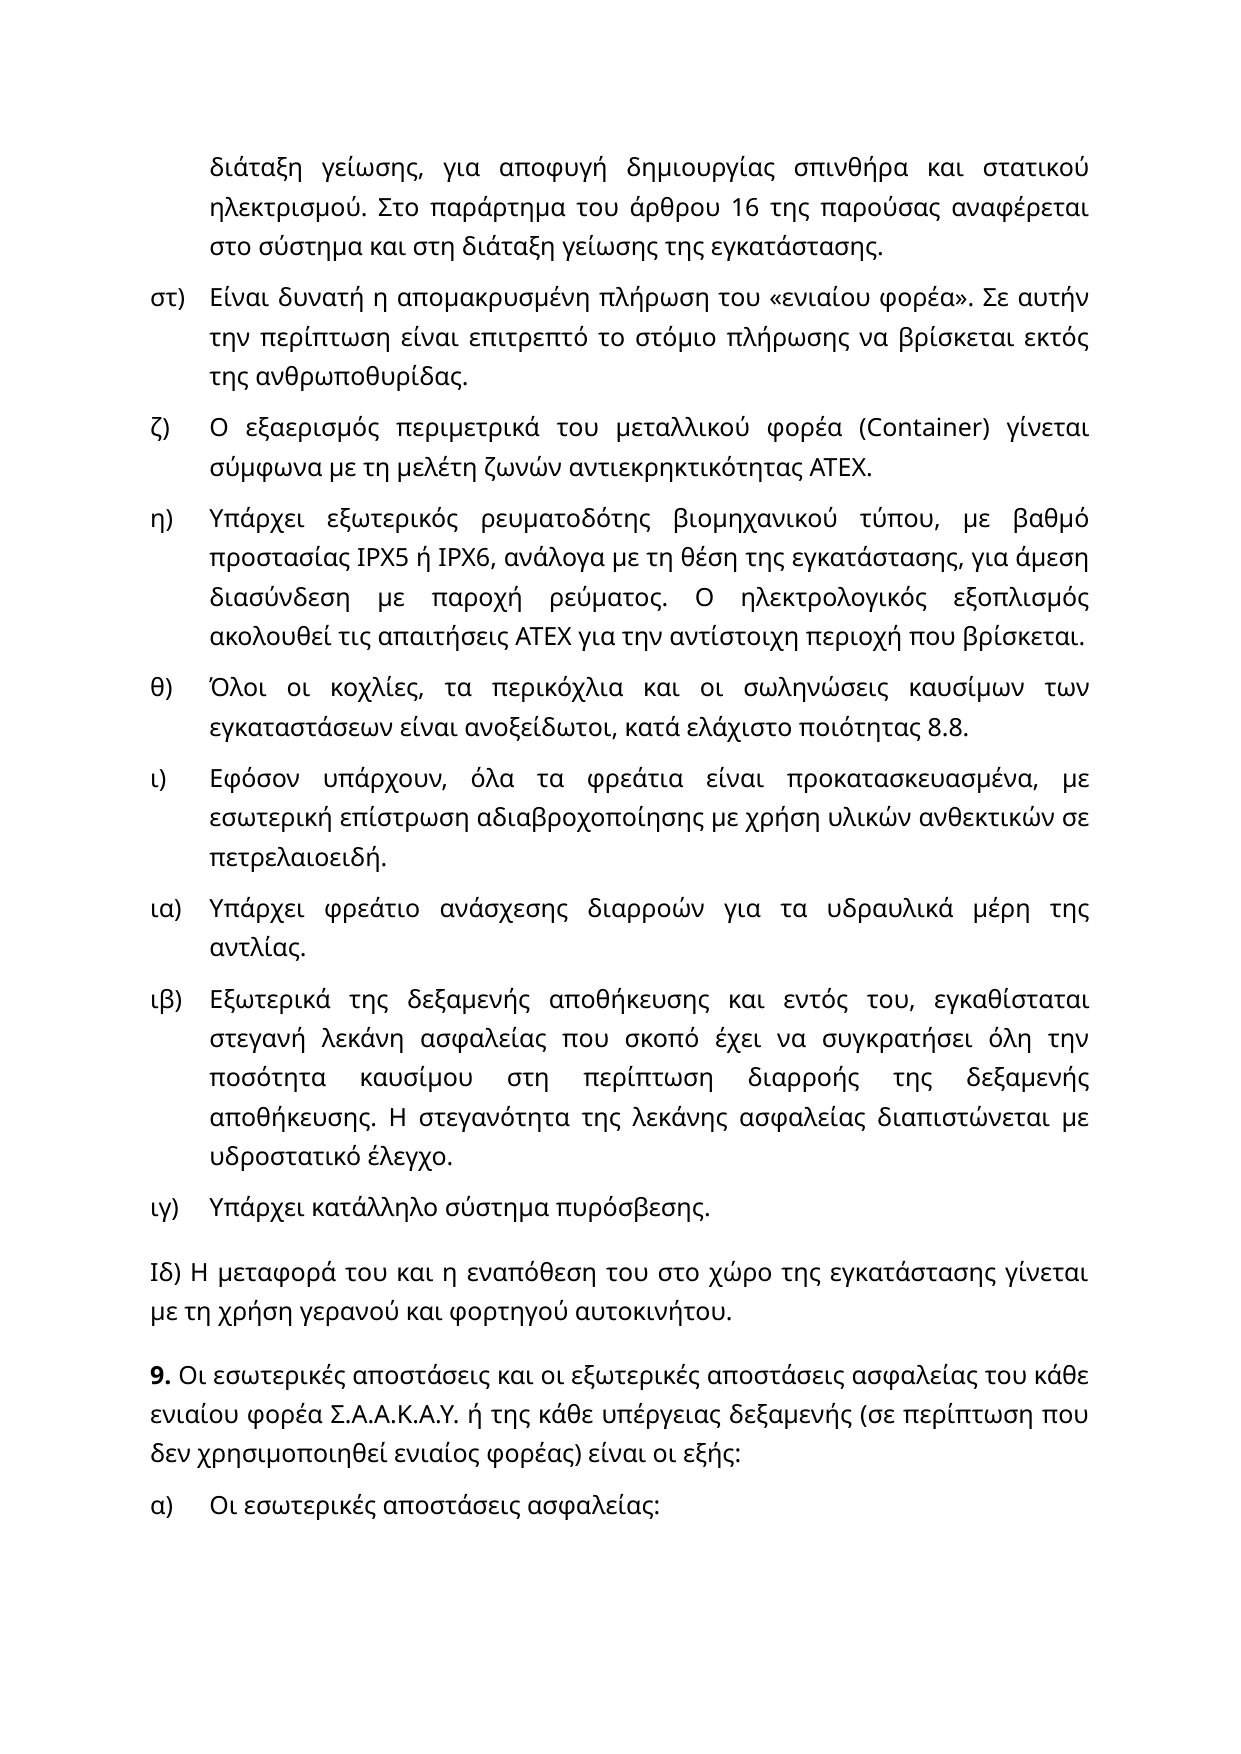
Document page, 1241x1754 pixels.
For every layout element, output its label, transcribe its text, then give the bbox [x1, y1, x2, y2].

list ια) Υπάρχει φρεάτιο ανάσχεσης διαρροών για τα υδραυλικά μέρη της αντλίας. [150, 891, 1090, 964]
list θ) Όλοι οι κοχλίες, τα περικόχλια και οι σωληνώσεις καυσίμων των εγκαταστάσεων είναι ανοξείδωτοι, κατά ελάχιστο ποιότητας 8.8. [150, 670, 1090, 743]
list ι) Εφόσον υπάρχουν, όλα τα φρεάτια είναι προκατασκευασμένα, με εσωτερική επίστρωση αδιαβροχοποίησης με χρήση υλικών ανθεκτικών σε πετρελαιοειδή. [150, 761, 1090, 873]
list η) Υπάρχει εξωτερικός ρευματοδότης βιομηχανικού τύπου, με βαθμό προστασίας ΙPX5 ή ΙPX6, ανάλογα με τη θέση της εγκατάστασης, για άμεση διασύνδεση με παροχή ρεύματος. Ο ηλεκτρολογικός εξοπλισμός ακολουθεί τις απαιτήσεις ΑΤΕΧ για την αντίστοιχη περιοχή που βρίσκεται. [150, 501, 1090, 652]
list ιβ) Εξωτερικά της δεξαμενής αποθήκευσης και εντός του, εγκαθίσταται στεγανή λεκάνη ασφαλείας που σκοπό έχει να συγκρατήσει όλη την ποσότητα καυσίμου στη περίπτωση διαρροής της δεξαμενής αποθήκευσης. Η στεγανότητα της λεκάνης ασφαλείας διαπιστώνεται με υδροστατικό έλεγχο. [150, 982, 1090, 1172]
text Ιδ) Η μεταφορά του και η εναπόθεση του στο χώρο της εγκατάστασης γίνεται με τη χρήση γερανού και φορτηγού αυτοκινήτου. [150, 1254, 1090, 1327]
list διάταξη γείωσης, για αποφυγή δημιουργίας σπινθήρα και στατικού ηλεκτρισμού. Στο παράρτημα του άρθρου 16 της παρούσας αναφέρεται στο σύστημα και στη διάταξη γείωσης της εγκατάστασης. [150, 150, 1090, 262]
list ιγ) Υπάρχει κατάλληλο σύστημα πυρόσβεσης. [150, 1190, 1090, 1224]
list α) Οι εσωτερικές αποστάσεις ασφαλείας: [150, 1487, 1090, 1522]
list στ) Είναι δυνατή η απομακρυσμένη πλήρωση του «ενιαίου φορέα». Σε αυτήν την περίπτωση είναι επιτρεπτό το στόμιο πλήρωσης να βρίσκεται εκτός της ανθρωποθυρίδας. [150, 280, 1090, 392]
text 9. Οι εσωτερικές αποστάσεις και οι εξωτερικές αποστάσεις ασφαλείας του κάθε ενιαίου φορέα Σ.Α.Α.Κ.Α.Υ. ή της κάθε υπέργειας δεξαμενής (σε περίπτωση που δεν χρησιμοποιηθεί ενιαίος φορέας) είναι οι εξής: [150, 1357, 1090, 1470]
list ζ) Ο εξαερισμός περιμετρικά του μεταλλικού φορέα (Container) γίνεται σύμφωνα με τη μελέτη ζωνών αντιεκρηκτικότητας ATEX. [150, 410, 1090, 483]
